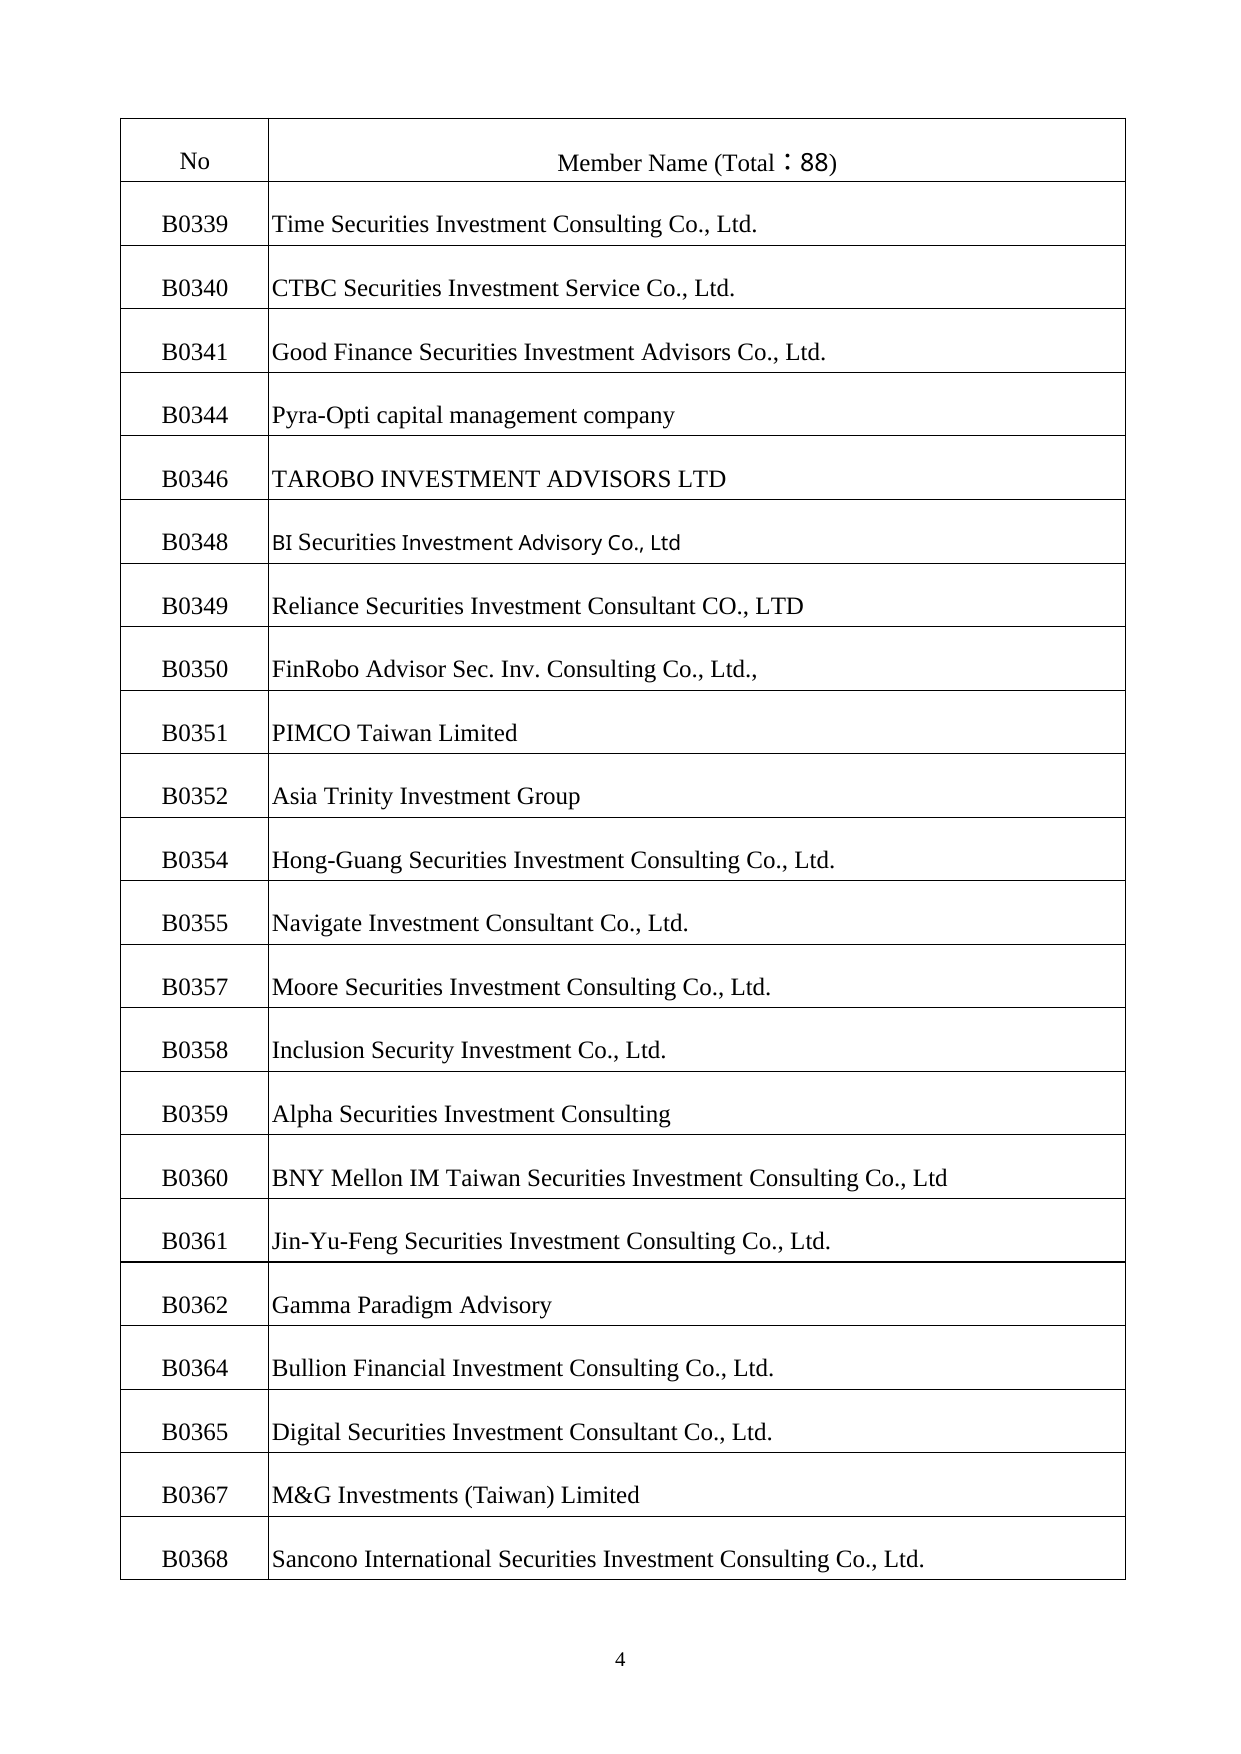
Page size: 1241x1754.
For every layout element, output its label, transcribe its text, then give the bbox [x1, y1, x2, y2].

table_cell B0362 [121, 1263, 268, 1325]
table_cell Gamma Paradigm Advisory [269, 1263, 1125, 1325]
table_cell BI Securities Investment Advisory Co., Ltd [269, 500, 1125, 562]
table_cell B0348 [121, 500, 268, 562]
table_cell Reliance Securities Investment Consultant CO., LTD [269, 564, 1125, 626]
table_cell B0360 [121, 1135, 268, 1198]
table_cell Sancono International Securities Investment Consulting Co., Ltd. [269, 1517, 1125, 1579]
table_cell B0359 [121, 1072, 268, 1134]
table_cell B0365 [121, 1390, 268, 1452]
table_cell Alpha Securities Investment Consulting [269, 1072, 1125, 1134]
table_cell Jin-Yu-Feng Securities Investment Consulting Co., Ltd. [269, 1199, 1125, 1261]
table_cell B0352 [121, 754, 268, 817]
table_cell B0357 [121, 945, 268, 1007]
table_cell Pyra-Opti capital management company表單的底部 [269, 373, 1125, 435]
table_cell B0341 [121, 309, 268, 372]
table_cell B0346 [121, 436, 268, 499]
table_cell B0358 [121, 1008, 268, 1071]
table_cell B0340 [121, 246, 268, 308]
table_cell CTBC Securities Investment Service Co., Ltd. [269, 246, 1125, 308]
table_cell B0339 [121, 182, 268, 245]
table_cell PIMCO Taiwan Limited [269, 691, 1125, 753]
table_cell B0351 [121, 691, 268, 753]
table_cell B0349 [121, 564, 268, 626]
table_cell Navigate Investment Consultant Co., Ltd. [269, 881, 1125, 944]
table_cell Time Securities Investment Consulting Co., Ltd. [269, 182, 1125, 245]
table_cell Asia Trinity Investment Group [269, 754, 1125, 817]
table_cell FinRobo Advisor Sec. Inv. Consulting Co., Ltd., [269, 627, 1125, 689]
table_cell M&G Investments (Taiwan) Limited [269, 1453, 1125, 1516]
table_cell Inclusion Security Investment Co., Ltd. [269, 1008, 1125, 1071]
table_cell B0354 [121, 818, 268, 880]
table_cell Good Finance Securities Investment Advisors Co., Ltd. [269, 309, 1125, 372]
table_cell B0344 [121, 373, 268, 435]
table_cell TAROBO INVESTMENT ADVISORS LTD [269, 436, 1125, 499]
table_header Member Name (Total：88)表單的頂端 [269, 119, 1125, 181]
table_cell Digital Securities Investment Consultant Co., Ltd. [269, 1390, 1125, 1452]
table_cell B0355 [121, 881, 268, 944]
table_cell B0364 [121, 1326, 268, 1388]
table_cell B0368 [121, 1517, 268, 1579]
table_cell Bullion Financial Investment Consulting Co., Ltd. [269, 1326, 1125, 1388]
table_cell B0367 [121, 1453, 268, 1516]
table_cell B0361 [121, 1199, 268, 1261]
table_cell Moore Securities Investment Consulting Co., Ltd. [269, 945, 1125, 1007]
table_header No [121, 119, 268, 181]
table_cell Hong-Guang Securities Investment Consulting Co., Ltd. [269, 818, 1125, 880]
table_cell BNY Mellon IM Taiwan Securities Investment Consulting Co., Ltd [269, 1135, 1125, 1198]
table_cell B0350 [121, 627, 268, 689]
